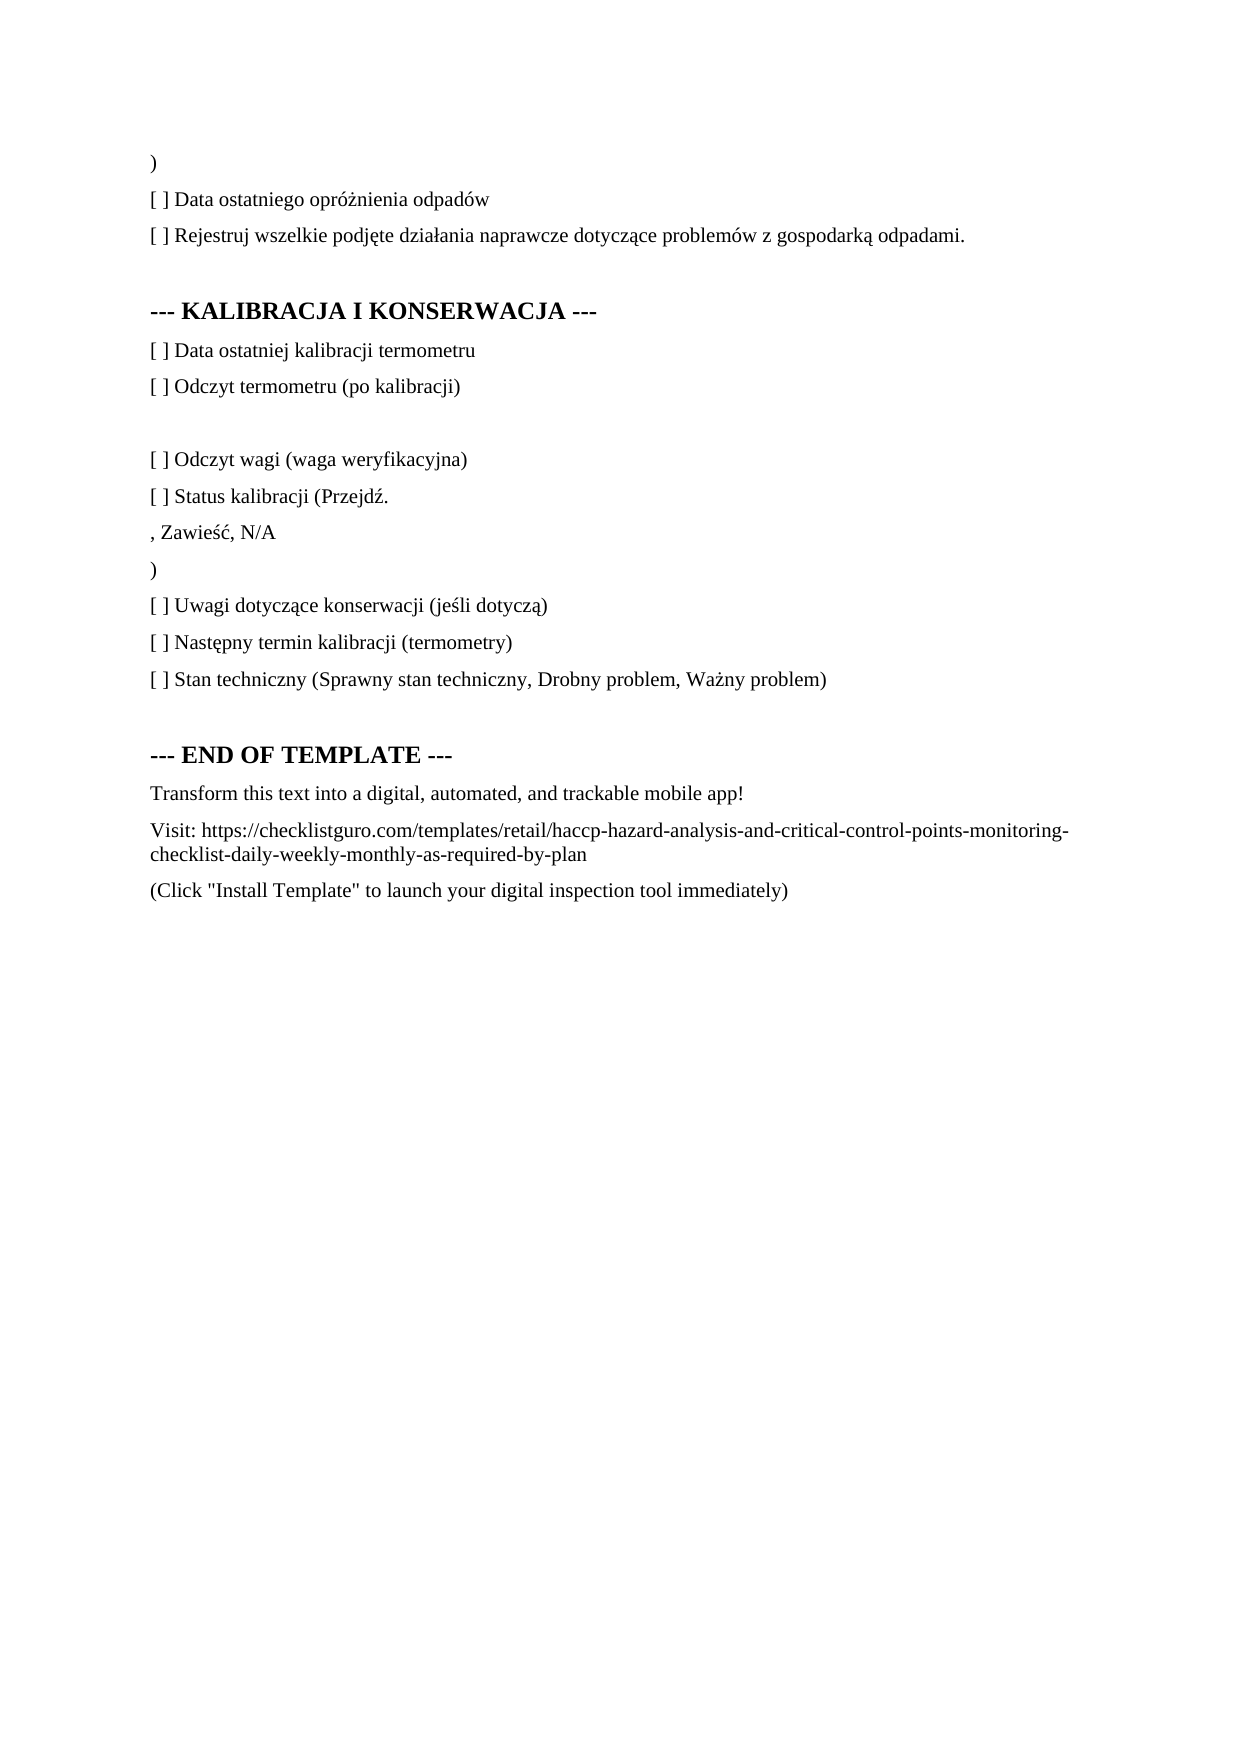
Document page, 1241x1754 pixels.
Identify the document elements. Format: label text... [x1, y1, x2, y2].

text [ ] Data ostatniej kalibracji termometru [150, 337, 1090, 362]
text ) [150, 150, 1090, 174]
text [ ] Odczyt wagi (waga weryfikacyjna) [150, 447, 1090, 471]
text [ ] Status kalibracji (Przejdź. [150, 484, 1090, 508]
text (Click "Install Template" to launch your digital inspection tool immediately) [150, 878, 1090, 902]
text [ ] Następny termin kalibracji (termometry) [150, 630, 1090, 654]
text Transform this text into a digital, automated, and trackable mobile app! [150, 781, 1090, 805]
text , Zawieść, N/A [150, 520, 1090, 544]
text --- END OF TEMPLATE --- [150, 740, 1090, 768]
text [ ] Data ostatniego opróżnienia odpadów [150, 187, 1090, 211]
text ) [150, 557, 1090, 581]
text [ ] Rejestruj wszelkie podjęte działania naprawcze dotyczące problemów z gospodarką odpadami. [150, 223, 1090, 247]
text [ ] Uwagi dotyczące konserwacji (jeśli dotyczą) [150, 593, 1090, 617]
text --- KALIBRACJA I KONSERWACJA --- [150, 296, 1090, 325]
text [ ] Stan techniczny (Sprawny stan techniczny, Drobny problem, Ważny problem) [150, 667, 1090, 691]
text Visit: https://checklistguro.com/templates/retail/haccp-hazard-analysis-and-critical-control-points-monitoring-checklist-daily-weekly-monthly-as-required-by-plan [150, 817, 1090, 866]
text [ ] Odczyt termometru (po kalibracji) [150, 374, 1090, 398]
